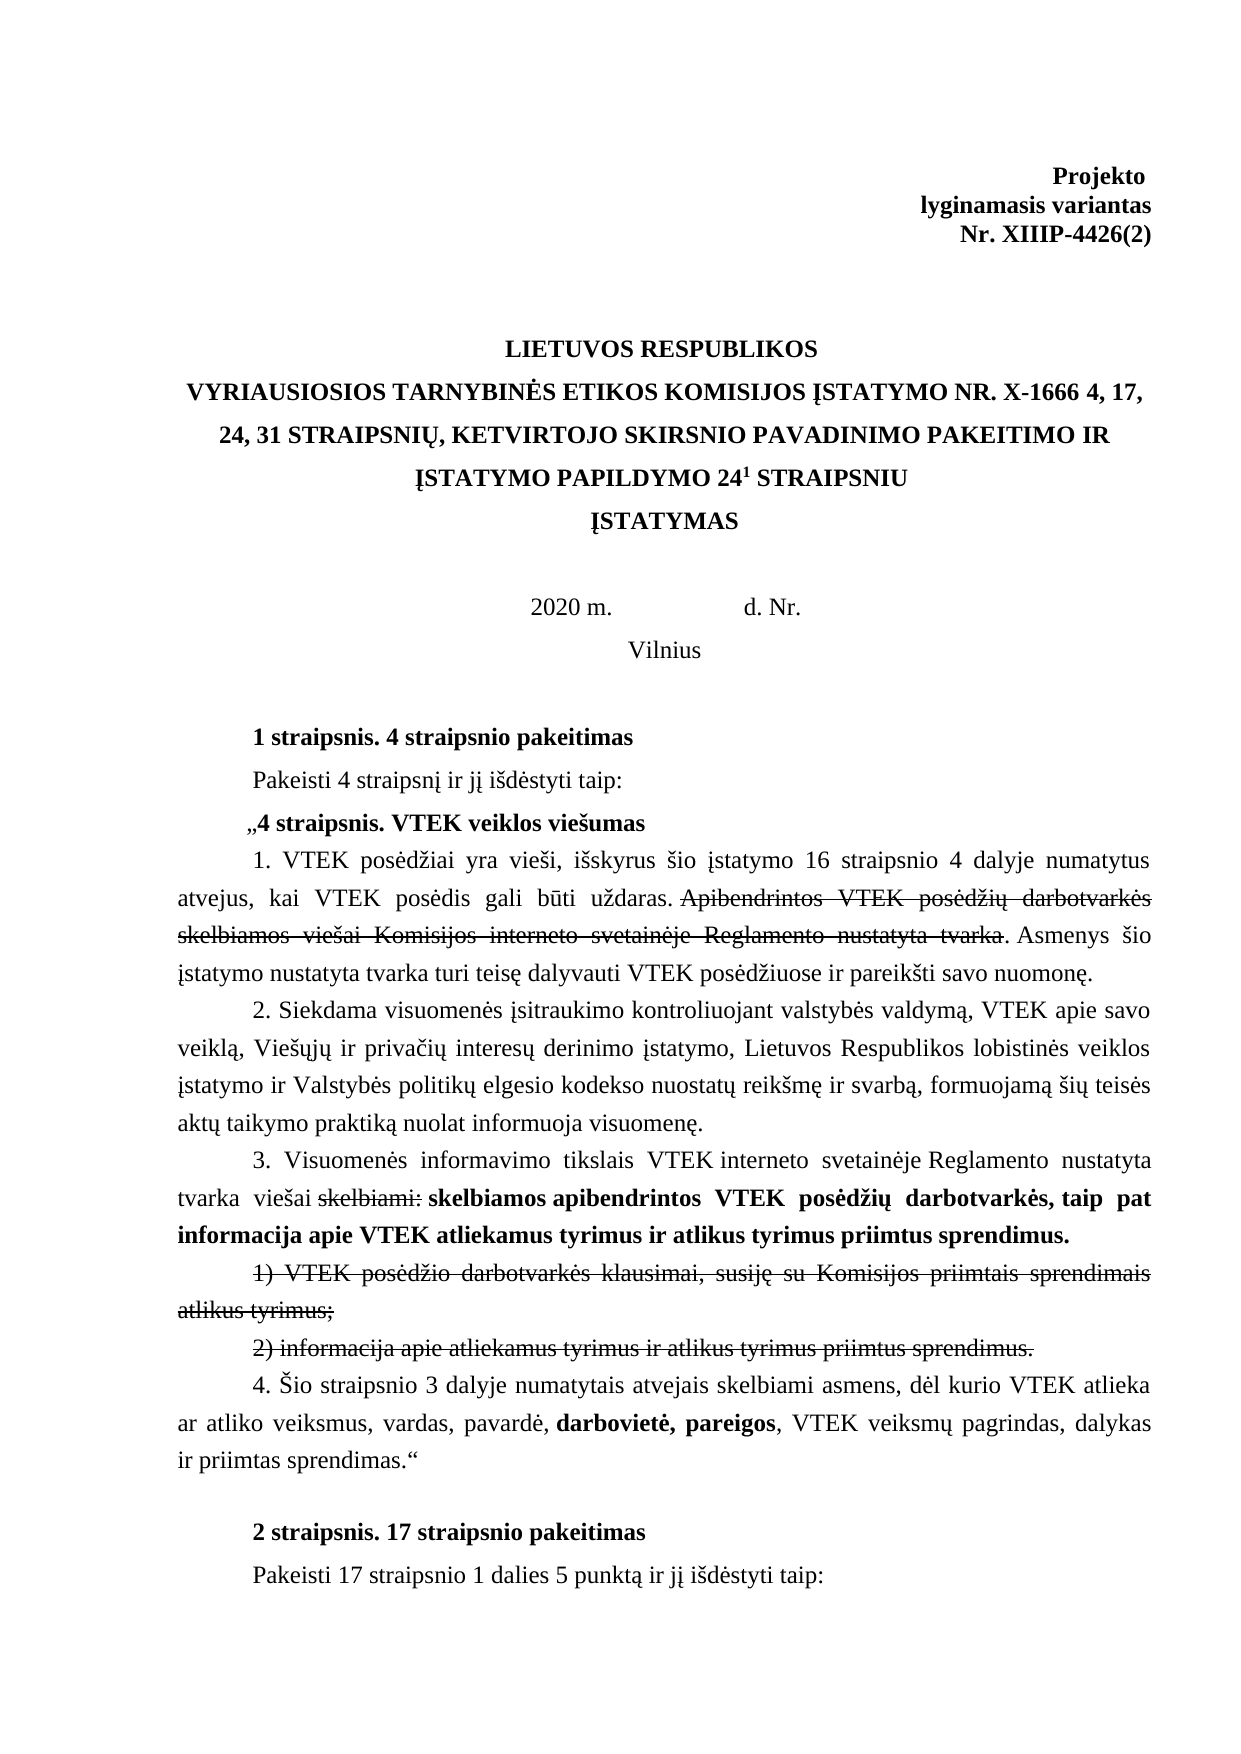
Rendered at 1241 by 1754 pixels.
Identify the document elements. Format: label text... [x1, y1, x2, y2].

text Pakeisti 4 straipsnį ir jį išdėstyti taip: [252, 765, 1152, 794]
text 3. Visuomenės informavimo tikslais VTEK interneto svetainėje Reglamento nustatyta tvarka viešai skelbiami: skelbiamos apibendrintos VTEK posėdžių darbotvarkės, taip pat informacija apie VTEK atliekamus tyrimus ir atlikus tyrimus priimtus sprendimus. [177, 1137, 1152, 1249]
text LIETUVOS RESPUBLIKOS [177, 334, 1152, 362]
text 1. VTEK posėdžiai yra vieši, išskyrus šio įstatymo 16 straipsnio 4 dalyje numatytus atvejus, kai VTEK posėdis gali būti uždaras. Apibendrintos VTEK posėdžių darbotvarkės skelbiamos viešai Komisijos interneto svetainėje Reglamento nustatyta tvarka. Asmenys šio įstatymo nustatyta tvarka turi teisę dalyvauti VTEK posėdžiuose ir pareikšti savo nuomonę. [177, 837, 1152, 987]
text Vilnius [177, 636, 1152, 664]
text Nr. XIIIP-4426(2) [177, 219, 1152, 247]
text 2. Siekdama visuomenės įsitraukimo kontroliuojant valstybės valdymą, VTEK apie savo veiklą, Viešųjų ir privačių interesų derinimo įstatymo, Lietuvos Respublikos lobistinės veiklos įstatymo ir Valstybės politikų elgesio kodekso nuostatų reikšmę ir svarbą, formuojamą šių teisės aktų taikymo praktiką nuolat informuoja visuomenę. [177, 987, 1152, 1137]
text 1) VTEK posėdžio darbotvarkės klausimai, susiję su Komisijos priimtais sprendimais atlikus tyrimus; [177, 1249, 1152, 1324]
text Pakeisti 17 straipsnio 1 dalies 5 punktą ir jį išdėstyti taip: [177, 1561, 1152, 1589]
text Projekto [177, 161, 1152, 190]
text 4. Šio straipsnio 3 dalyje numatytais atvejais skelbiami asmens, dėl kurio VTEK atlieka ar atliko veiksmus, vardas, pavardė, darbovietė, pareigos, VTEK veiksmų pagrindas, dalykas ir priimtas sprendimas.“ [177, 1362, 1152, 1474]
text 1 straipsnis. 4 straipsnio pakeitimas [252, 722, 1152, 751]
text lyginamasis variantas [177, 190, 1152, 219]
text 2) informacija apie atliekamus tyrimus ir atlikus tyrimus priimtus sprendimus. [177, 1324, 1152, 1362]
text 2 straipsnis. 17 straipsnio pakeitimas [252, 1517, 1152, 1546]
text 2020 m. d. Nr. [177, 592, 1152, 621]
text VYRIAUSIOSIOS TARNYBINĖS ETIKOS KOMISIJOS ĮSTATYMO NR. X-1666 4, 17, 24, 31 STRAIPSNIŲ, KETVIRTOJO SKIRSNIO PAVADINIMO PAKEITIMO IR ĮSTATYMO PAPILDYMO 241 STRAIPSNIU [177, 377, 1152, 492]
text ĮSTATYMAS [177, 506, 1152, 535]
text „4 straipsnis. VTEK veiklos viešumas [177, 808, 1152, 837]
